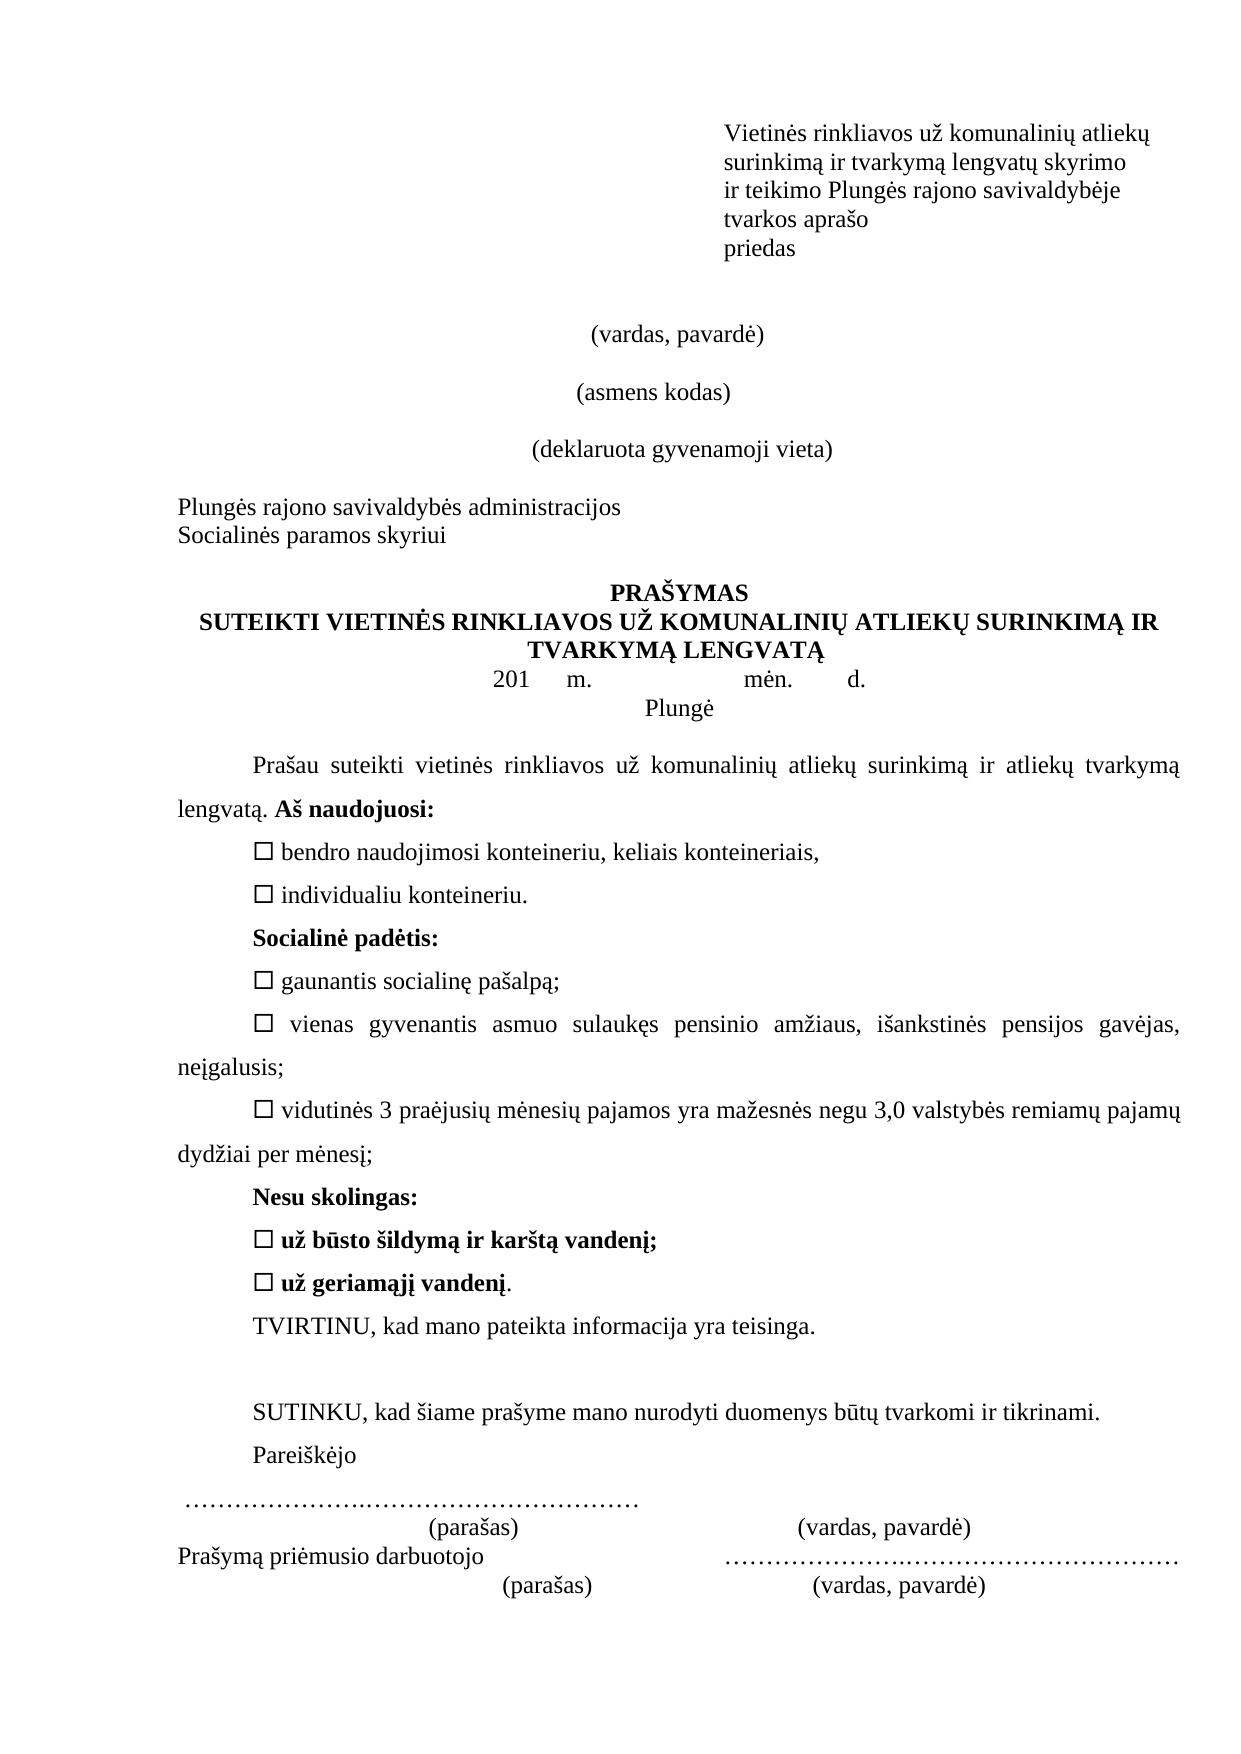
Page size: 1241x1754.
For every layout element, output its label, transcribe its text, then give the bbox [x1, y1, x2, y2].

text tvarkos aprašo [177, 204, 1181, 233]
text (asmens kodas) [177, 377, 1181, 406]
text  bendro naudojimosi konteineriu, keliais konteineriais, [177, 837, 1181, 866]
text  už geriamąjį vandenį. [177, 1268, 1181, 1297]
text Vietinės rinkliavos už komunalinių atliekų [723, 118, 1181, 147]
text  vienas gyvenantis asmuo sulaukęs pensinio amžiaus, išankstinės pensijos gavėjas, neįgalusis; [177, 1009, 1181, 1081]
text  gaunantis socialinę pašalpą; [177, 966, 1181, 995]
text Socialinė padėtis: [177, 923, 1181, 952]
text priedas [177, 233, 1181, 262]
text SUTEIKTI VIETINĖS RINKLIAVOS UŽ KOMUNALINIŲ ATLIEKŲ SURINKIMĄ IR TVARKYMĄ LENGVATĄ [177, 607, 1181, 664]
text ir teikimo Plungės rajono savivaldybėje [177, 176, 1181, 204]
text SUTINKU, kad šiame prašyme mano nurodyti duomenys būtų tvarkomi ir tikrinami. [177, 1397, 1181, 1426]
text Prašau suteikti vietinės rinkliavos už komunalinių atliekų surinkimą ir atliekų tvarkymą lengvatą. Aš naudojuosi: [177, 751, 1181, 822]
text PRAŠYMAS [177, 578, 1181, 607]
text (vardas, pavardė) [177, 319, 1181, 348]
text (parašas) (vardas, pavardė) [177, 1570, 1181, 1599]
text Prašymą priėmusio darbuotojo ………………….…………………………… [177, 1541, 1181, 1570]
text Nesu skolingas: [177, 1182, 1181, 1211]
text Plungė [177, 693, 1181, 722]
text surinkimą ir tvarkymą lengvatų skyrimo [177, 147, 1181, 176]
text TVIRTINU, kad mano pateikta informacija yra teisinga. [177, 1311, 1181, 1340]
text ………………….…………………………… [177, 1484, 1181, 1512]
text (parašas) (vardas, pavardė) [177, 1512, 1181, 1541]
text Plungės rajono savivaldybės administracijos [177, 492, 1181, 521]
text 201 m. mėn. d. [177, 664, 1181, 693]
text Pareiškėjo [177, 1441, 1181, 1469]
text  vidutinės 3 praėjusių mėnesių pajamos yra mažesnės negu 3,0 valstybės remiamų pajamų dydžiai per mėnesį; [177, 1096, 1181, 1167]
text Socialinės paramos skyriui [177, 521, 1181, 549]
text  individualiu konteineriu. [177, 880, 1181, 909]
text (deklaruota gyvenamoji vieta) [177, 434, 1181, 463]
text  už būsto šildymą ir karštą vandenį; [177, 1225, 1181, 1254]
